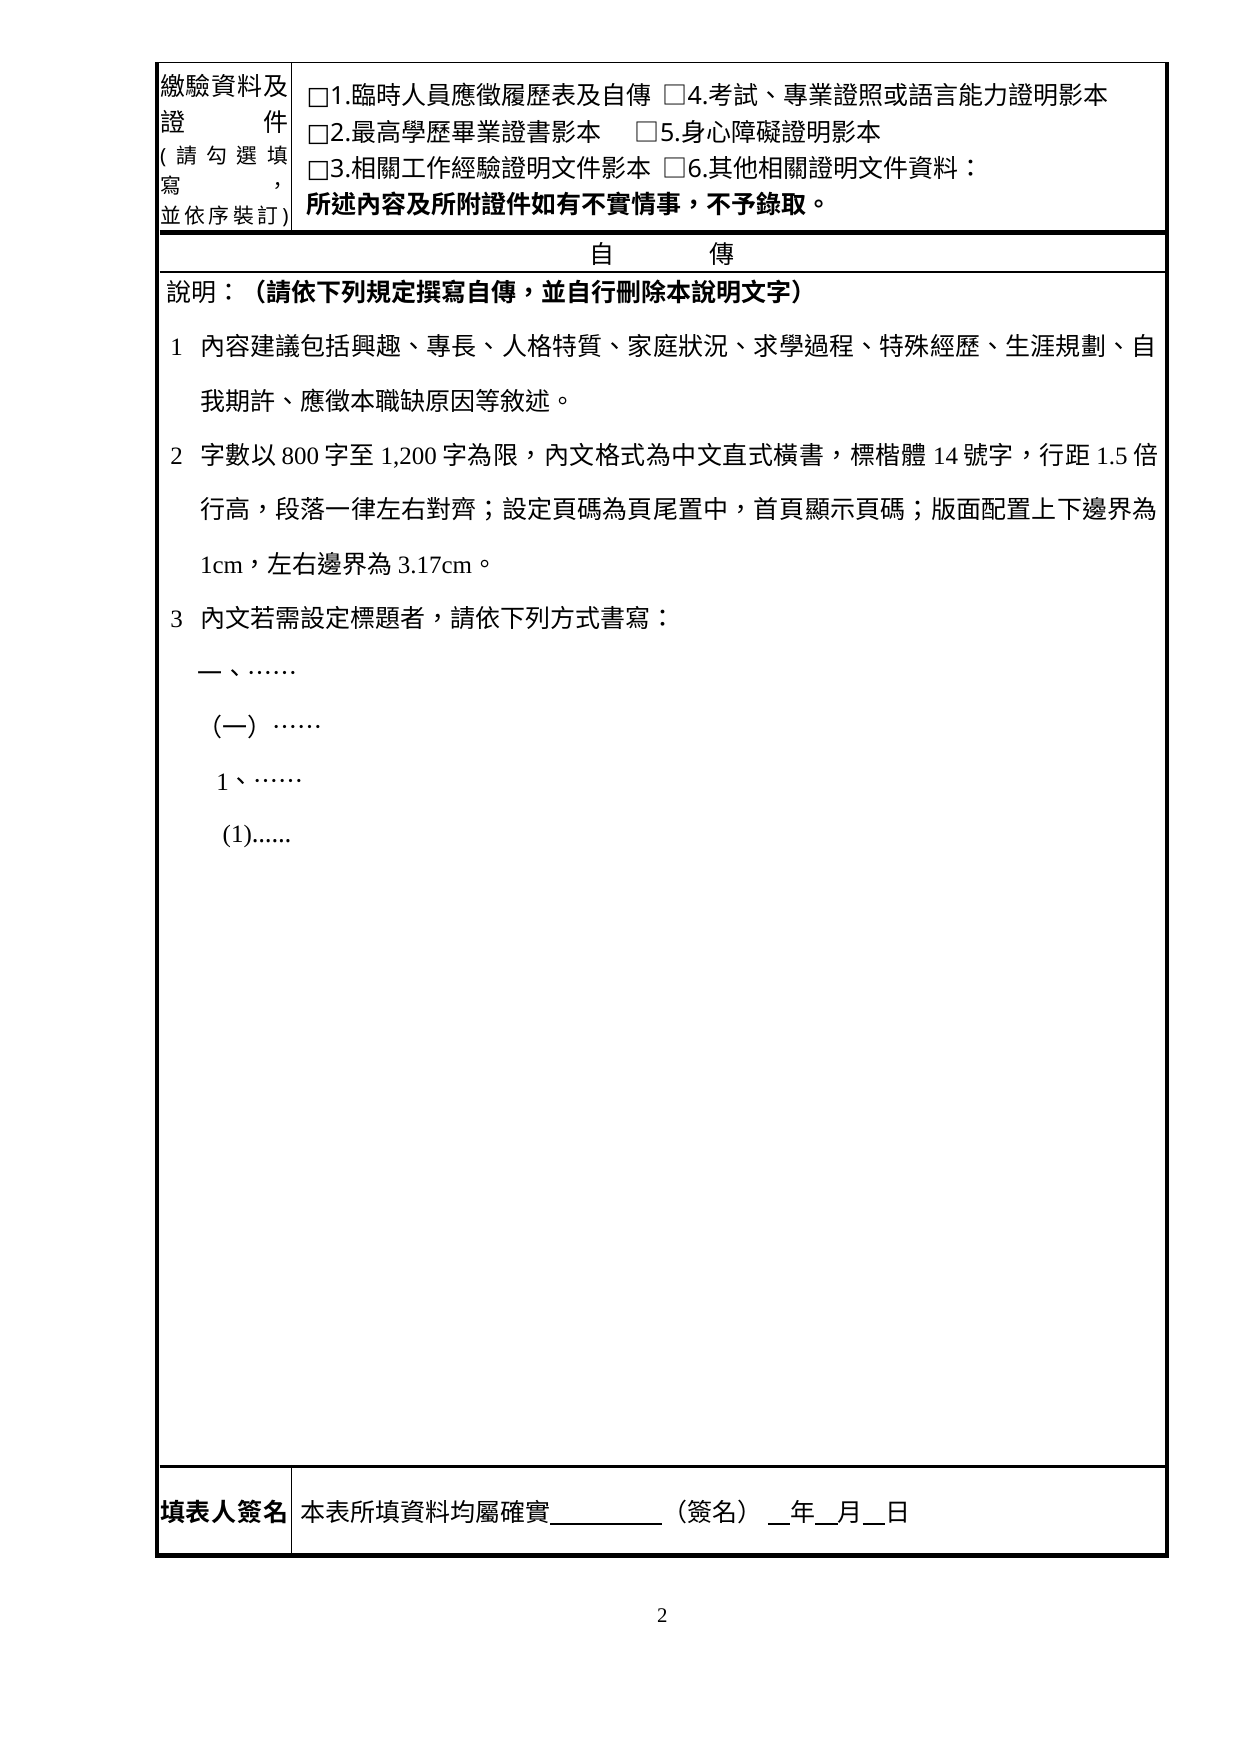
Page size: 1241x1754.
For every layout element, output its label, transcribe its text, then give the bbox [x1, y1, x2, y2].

table_cell 說明：（請依下列規定撰寫自傳，並自行刪除本說明文字） 內容建議包括興趣、專長、人格特質、家庭狀況、求學過程、特殊經歷、生涯規劃、自我期許、應徵本職缺原因等敘述。 字數以800字至1,200字為限，內文格式為中文直式橫書，標楷體14號字，行距1.5倍行高，段落一律左右對齊；設定頁碼為頁尾置中，首頁顯示頁碼；版面配置上下邊界為1cm，左右邊界為3.17cm。 內文若需設定標題者，請依下列方式書寫： 一、…… （一）…… 1、…… (1)…… [159, 272, 1165, 1465]
table_cell 自 傳 [159, 231, 1165, 271]
table_cell 本表所填資料均屬確實 （簽名） 年 月 日 [292, 1468, 1165, 1553]
table_cell 填表人簽名 [159, 1466, 291, 1553]
table_cell □1.臨時人員應徵履歷表及自傳 □4.考試、專業證照或語言能力證明影本 □2.最高學歷畢業證書影本 □5.身心障礙證明影本 □3.相關工作經驗證明文件影本 □6.其他相關證明文件資料： 所述內容及所附證件如有不實情事，不予錄取。 [292, 63, 1165, 230]
table_cell 繳驗資料及證件 (請勾選填寫， 並依序裝訂) [159, 63, 291, 230]
